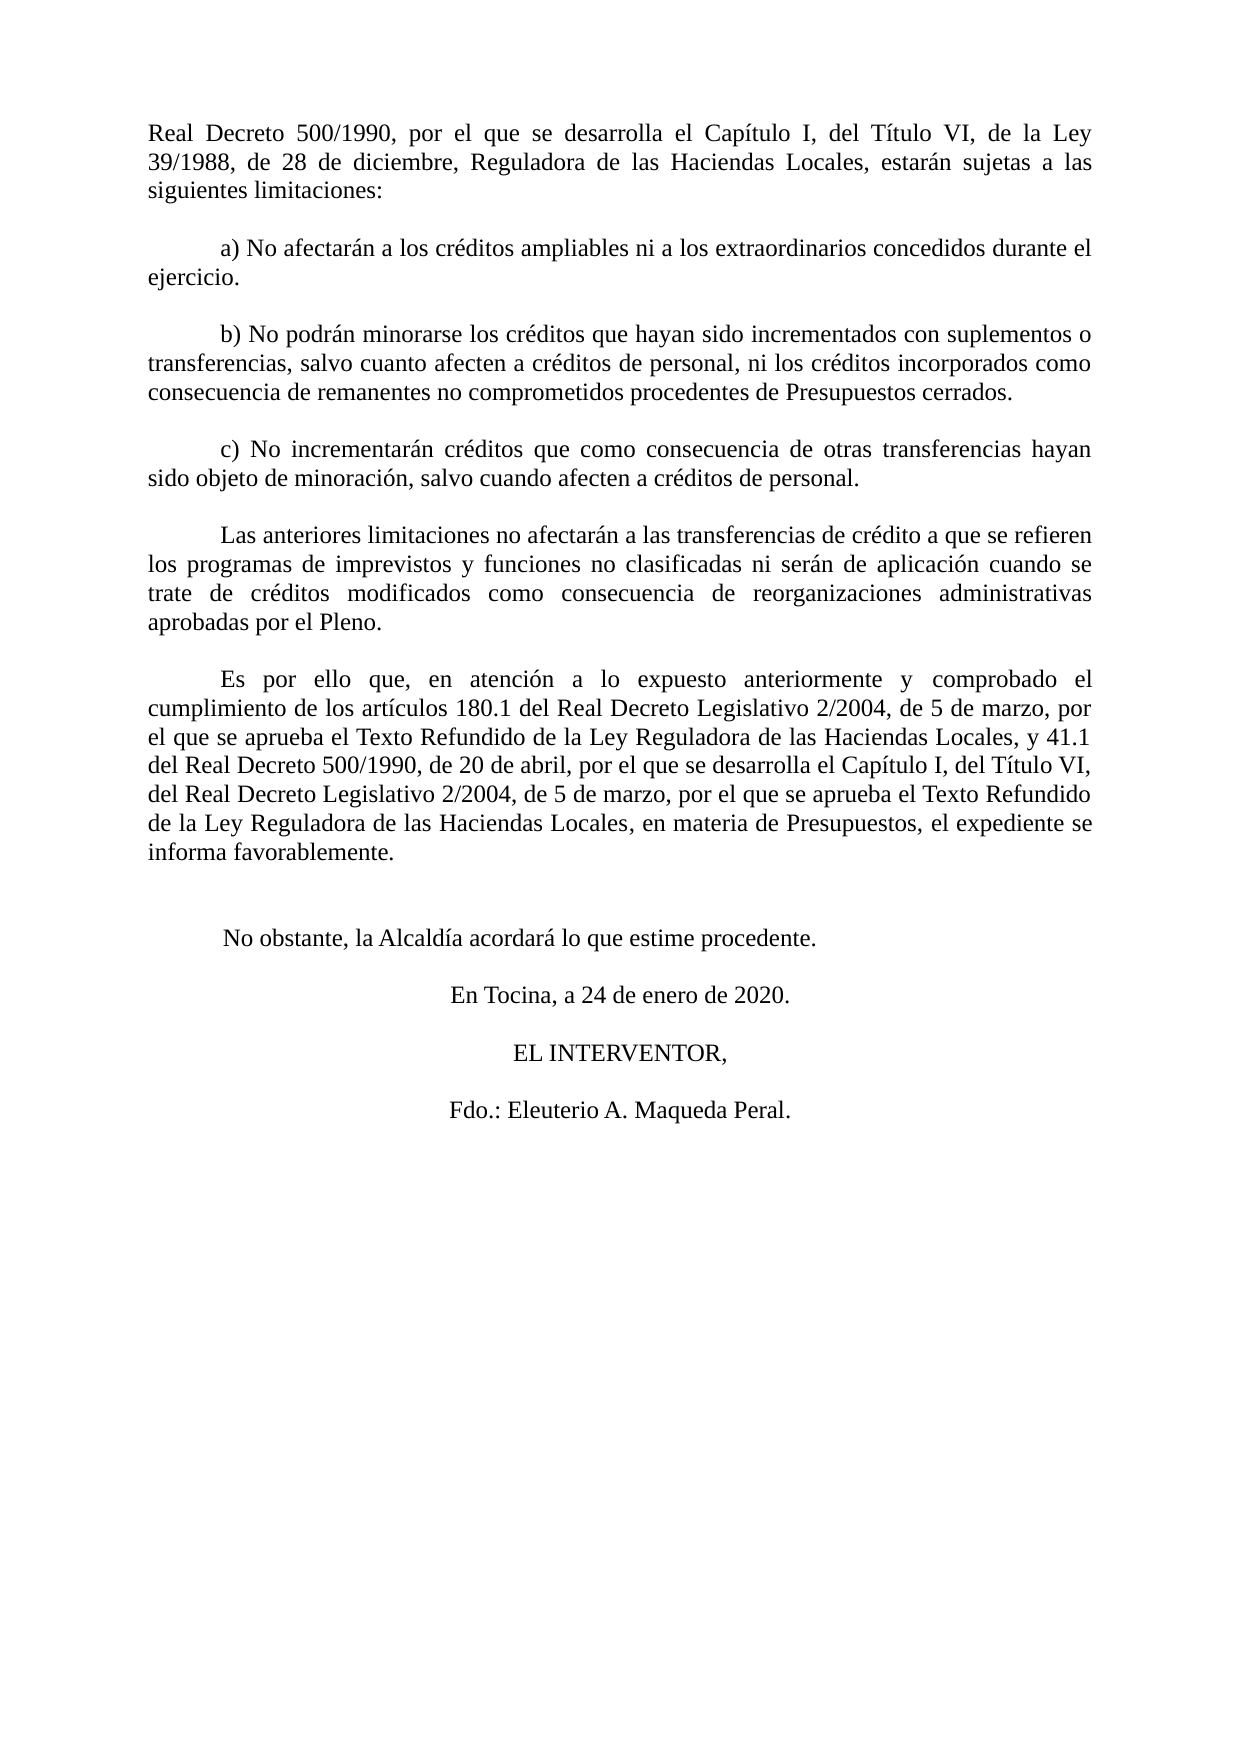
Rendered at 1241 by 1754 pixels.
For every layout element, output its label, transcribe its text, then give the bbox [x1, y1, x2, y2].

text En Tocina, a 24 de enero de 2020. [148, 981, 1093, 1009]
text a) No afectarán a los créditos ampliables ni a los extraordinarios concedidos durante el ejercicio. [148, 233, 1093, 291]
text c) No incrementarán créditos que como consecuencia de otras transferencias hayan sido objeto de minoración, salvo cuando afecten a créditos de personal. [148, 434, 1093, 492]
text No obstante, la Alcaldía acordará lo que estime procedente. [148, 923, 1093, 952]
text EL INTERVENTOR, [148, 1038, 1093, 1067]
text Fdo.: Eleuterio A. Maqueda Peral. [148, 1096, 1093, 1124]
text Es por ello que, en atención a lo expuesto anteriormente y comprobado el cumplimiento de los artículos 180.1 del Real Decreto Legislativo 2/2004, de 5 de marzo, por el que se aprueba el Texto Refundido de la Ley Reguladora de las Haciendas Locales, y 41.1 del Real Decreto 500/1990, de 20 de abril, por el que se desarrolla el Capítulo I, del Título VI, del Real Decreto Legislativo 2/2004, de 5 de marzo, por el que se aprueba el Texto Refundido de la Ley Reguladora de las Haciendas Locales, en materia de Presupuestos, el expediente se informa favorablemente. [148, 664, 1093, 866]
text b) No podrán minorarse los créditos que hayan sido incrementados con suplementos o transferencias, salvo cuanto afecten a créditos de personal, ni los créditos incorporados como consecuencia de remanentes no comprometidos procedentes de Presupuestos cerrados. [148, 319, 1093, 406]
text Las anteriores limitaciones no afectarán a las transferencias de crédito a que se refieren los programas de imprevistos y funciones no clasificadas ni serán de aplicación cuando se trate de créditos modificados como consecuencia de reorganizaciones administrativas aprobadas por el Pleno. [148, 521, 1093, 636]
text Real Decreto 500/1990, por el que se desarrolla el Capítulo I, del Título VI, de la Ley 39/1988, de 28 de diciembre, Reguladora de las Haciendas Locales, estarán sujetas a las siguientes limitaciones: [148, 118, 1093, 204]
